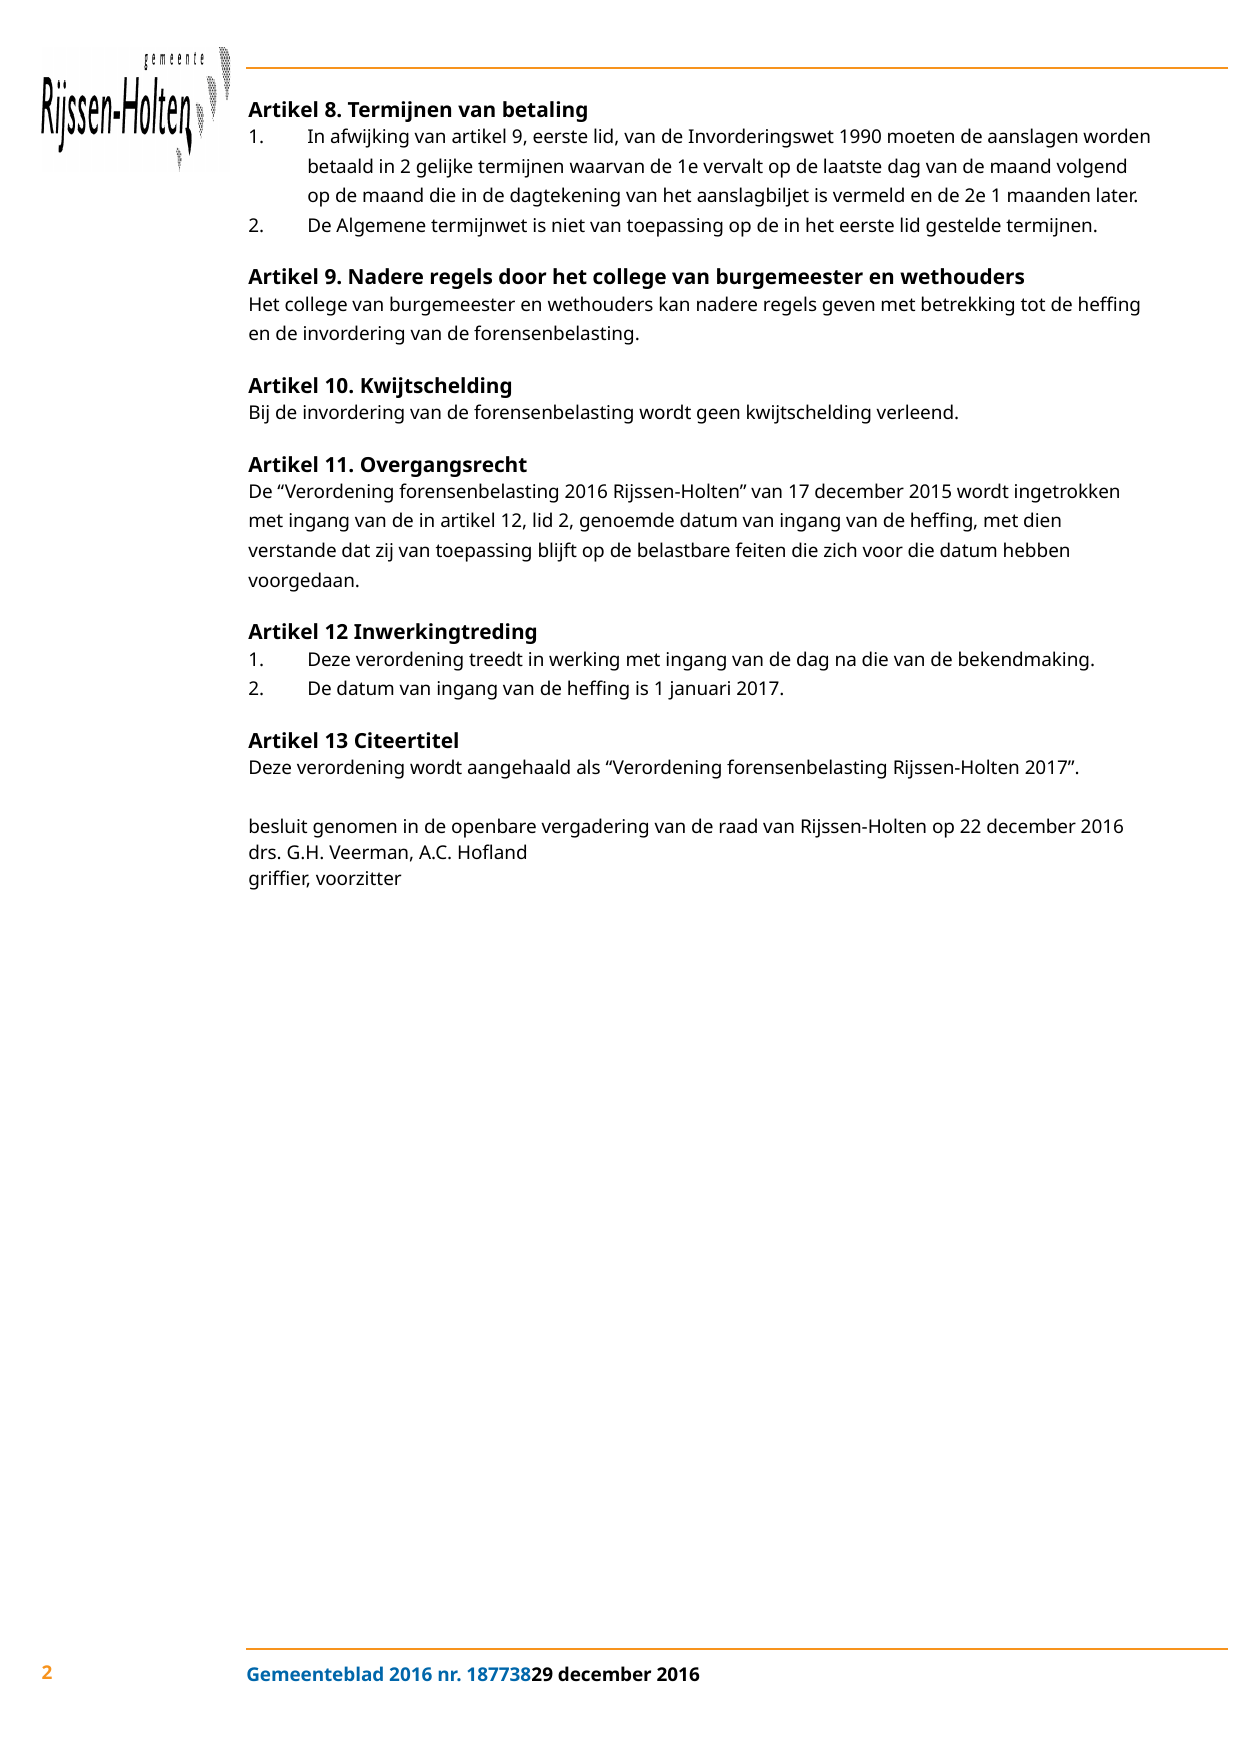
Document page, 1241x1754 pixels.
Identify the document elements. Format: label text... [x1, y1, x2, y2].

picture [41, 47, 231, 172]
list De datum van ingang van de heffing is 1 januari 2017. [248, 675, 1152, 701]
list In afwijking van artikel 9, eerste lid, van de Invorderingswet 1990 moeten de aanslagen worden betaald in 2 gelijke termijnen waarvan de 1e vervalt op de laatste dag van de maand volgend op de maand die in de dagtekening van het aanslagbiljet is vermeld en de 2e 1 maanden later. [248, 123, 1152, 208]
list Deze verordening treedt in werking met ingang van de dag na die van de bekendmaking. [248, 646, 1152, 671]
text Artikel 13 Citeertitel [248, 726, 1152, 754]
text Het college van burgemeester en wethouders kan nadere regels geven met betrekking tot de heffing en de invordering van de forensenbelasting. [248, 291, 1152, 346]
text drs. G.H. Veerman, A.C. Hofland [248, 839, 1152, 865]
text Artikel 12 Inwerkingtreding [248, 617, 1152, 646]
text griffier, voorzitter [248, 865, 1152, 891]
text Artikel 10. Kwijtschelding [248, 371, 1152, 399]
text Artikel 8. Termijnen van betaling [248, 95, 1152, 123]
text Artikel 9. Nadere regels door het college van burgemeester en wethouders [248, 262, 1152, 291]
text Deze verordening wordt aangehaald als “Verordening forensenbelasting Rijssen-Holten 2017”. [248, 754, 1152, 780]
text Artikel 11. Overgangsrecht [248, 450, 1152, 478]
text Bij de invordering van de forensenbelasting wordt geen kwijtschelding verleend. [248, 399, 1152, 425]
text De “Verordening forensenbelasting 2016 Rijssen-Holten” van 17 december 2015 wordt ingetrokken met ingang van de in artikel 12, lid 2, genoemde datum van ingang van de heffing, met dien verstande dat zij van toepassing blijft op de belastbare feiten die zich voor die datum hebben voorgedaan. [248, 478, 1152, 593]
list De Algemene termijnwet is niet van toepassing op de in het eerste lid gestelde termijnen. [248, 212, 1152, 238]
text besluit genomen in de openbare vergadering van de raad van Rijssen-Holten op 22 december 2016 [248, 813, 1152, 839]
